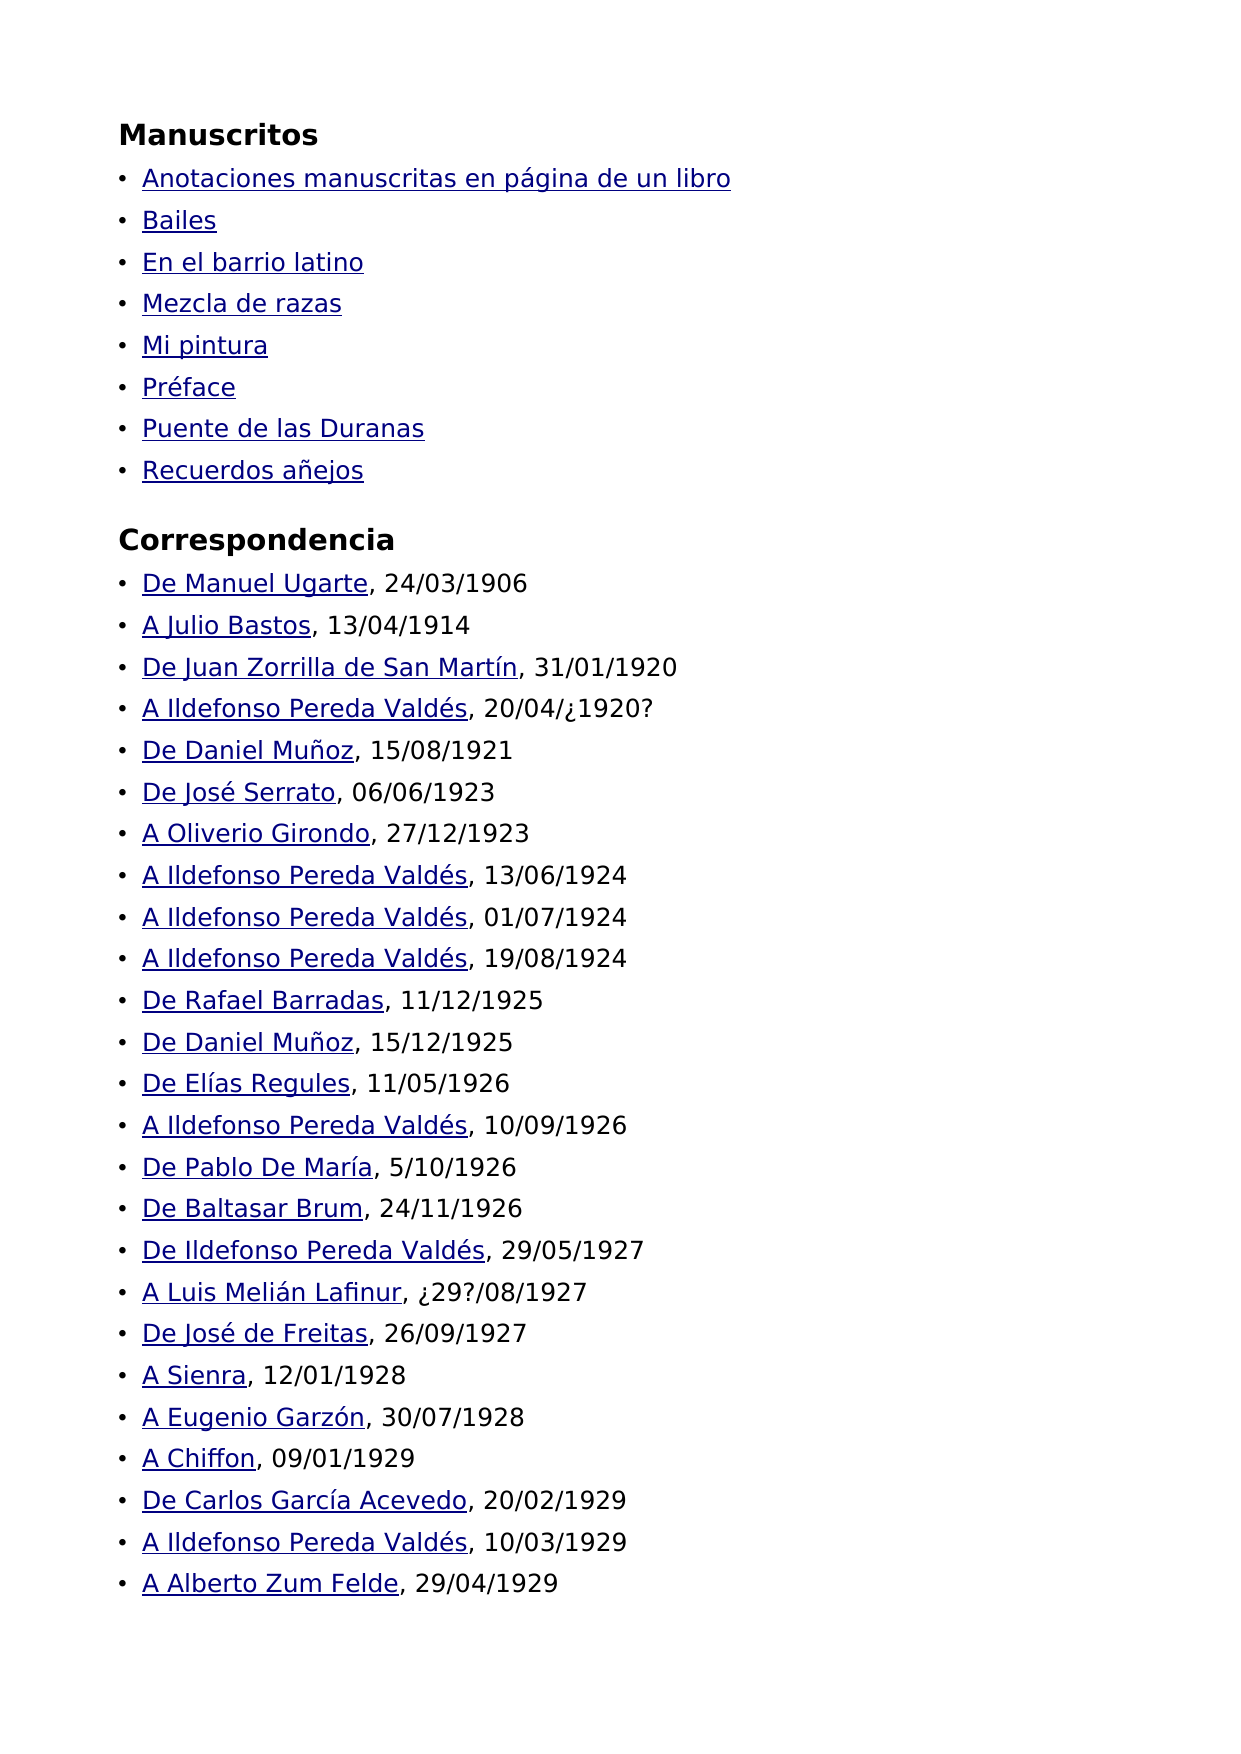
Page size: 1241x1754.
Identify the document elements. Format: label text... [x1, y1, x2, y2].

list De Daniel Muñoz, 15/08/1921 [118, 736, 1122, 765]
list En el barrio latino [118, 248, 1122, 277]
list A Luis Melián Lafinur, ¿29?/08/1927 [118, 1278, 1122, 1307]
list A Chiffon, 09/01/1929 [118, 1444, 1122, 1473]
list De Manuel Ugarte, 24/03/1906 [118, 569, 1122, 598]
list Préface [118, 373, 1122, 402]
list De Elías Regules, 11/05/1926 [118, 1069, 1122, 1098]
list A Ildefonso Pereda Valdés, 10/09/1926 [118, 1111, 1122, 1140]
list A Sienra, 12/01/1928 [118, 1361, 1122, 1390]
subtitle Manuscritos [118, 118, 1122, 152]
list Puente de las Duranas [118, 414, 1122, 444]
list De Baltasar Brum, 24/11/1926 [118, 1194, 1122, 1223]
list Recuerdos añejos [118, 456, 1122, 485]
list A Ildefonso Pereda Valdés, 01/07/1924 [118, 903, 1122, 932]
list De Carlos García Acevedo, 20/02/1929 [118, 1486, 1122, 1515]
list A Ildefonso Pereda Valdés, 20/04/¿1920? [118, 694, 1122, 723]
list De José Serrato, 06/06/1923 [118, 778, 1122, 807]
list Bailes [118, 206, 1122, 235]
list A Oliverio Girondo, 27/12/1923 [118, 819, 1122, 848]
list A Ildefonso Pereda Valdés, 19/08/1924 [118, 944, 1122, 973]
list De José de Freitas, 26/09/1927 [118, 1319, 1122, 1348]
list De Juan Zorrilla de San Martín, 31/01/1920 [118, 653, 1122, 682]
list De Rafael Barradas, 11/12/1925 [118, 986, 1122, 1015]
list A Ildefonso Pereda Valdés, 10/03/1929 [118, 1528, 1122, 1557]
list A Ildefonso Pereda Valdés, 13/06/1924 [118, 861, 1122, 890]
list Anotaciones manuscritas en página de un libro [118, 164, 1122, 194]
list De Ildefonso Pereda Valdés, 29/05/1927 [118, 1236, 1122, 1265]
list De Daniel Muñoz, 15/12/1925 [118, 1028, 1122, 1057]
list De Pablo De María, 5/10/1926 [118, 1153, 1122, 1182]
subtitle Correspondencia [118, 523, 1122, 557]
list Mi pintura [118, 331, 1122, 360]
list Mezcla de razas [118, 289, 1122, 319]
list A Alberto Zum Felde, 29/04/1929 [118, 1569, 1122, 1598]
list A Eugenio Garzón, 30/07/1928 [118, 1403, 1122, 1432]
list A Julio Bastos, 13/04/1914 [118, 611, 1122, 640]
